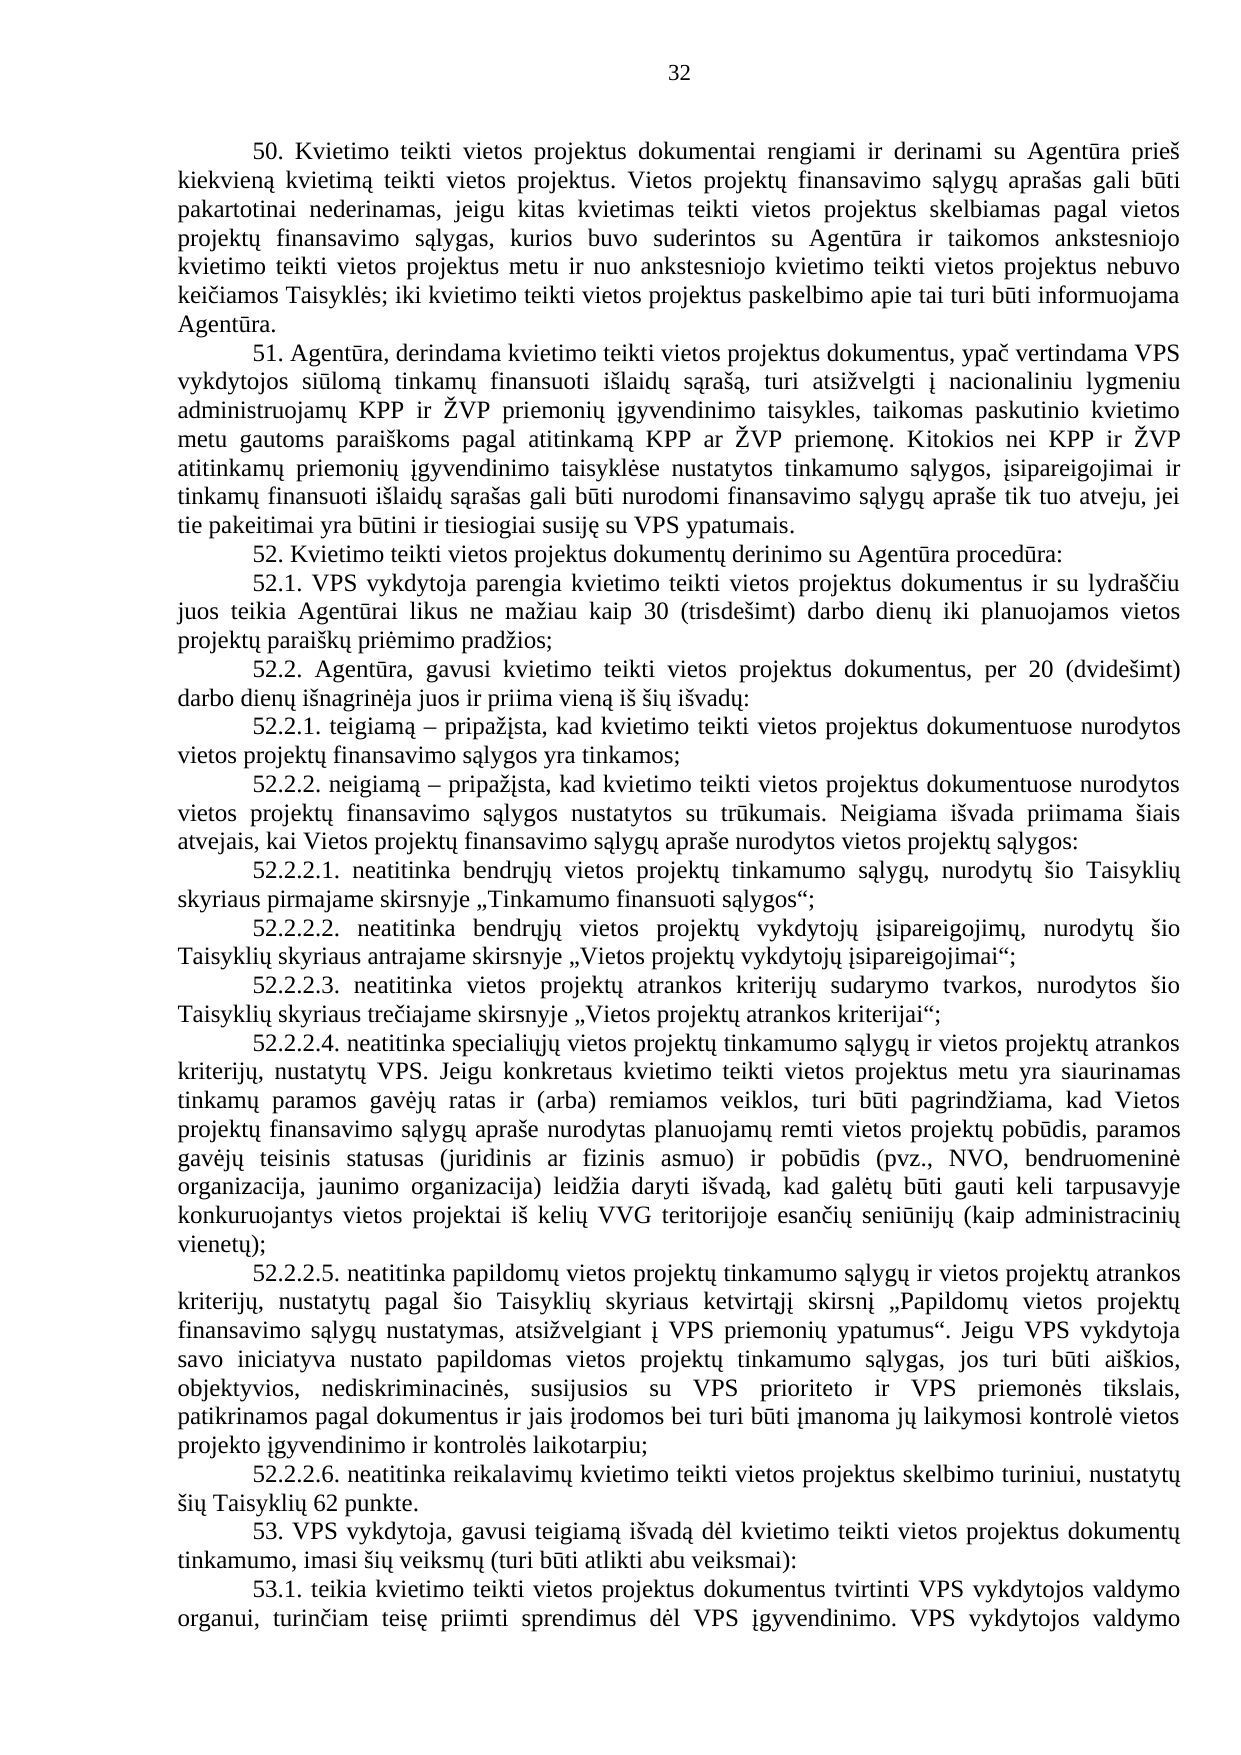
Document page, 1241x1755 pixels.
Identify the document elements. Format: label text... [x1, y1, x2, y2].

text 53. VPS vykdytoja, gavusi teigiamą išvadą dėl kvietimo teikti vietos projektus dokumentų tinkamumo, imasi šių veiksmų (turi būti atlikti abu veiksmai): [177, 1516, 1181, 1574]
text 52.2.2. neigiamą – pripažįsta, kad kvietimo teikti vietos projektus dokumentuose nurodytos vietos projektų finansavimo sąlygos nustatytos su trūkumais. Neigiama išvada priimama šiais atvejais, kai Vietos projektų finansavimo sąlygų apraše nurodytos vietos projektų sąlygos: [177, 769, 1181, 855]
text 50. Kvietimo teikti vietos projektus dokumentai rengiami ir derinami su Agentūra prieš kiekvieną kvietimą teikti vietos projektus. Vietos projektų finansavimo sąlygų aprašas gali būti pakartotinai nederinamas, jeigu kitas kvietimas teikti vietos projektus skelbiamas pagal vietos projektų finansavimo sąlygas, kurios buvo suderintos su Agentūra ir taikomos ankstesniojo kvietimo teikti vietos projektus metu ir nuo ankstesniojo kvietimo teikti vietos projektus nebuvo keičiamos Taisyklės; iki kvietimo teikti vietos projektus paskelbimo apie tai turi būti informuojama Agentūra. [177, 136, 1181, 338]
text 52.2.2.3. neatitinka vietos projektų atrankos kriterijų sudarymo tvarkos, nurodytos šio Taisyklių skyriaus trečiajame skirsnyje „Vietos projektų atrankos kriterijai“; [177, 970, 1181, 1028]
text 51. Agentūra, derindama kvietimo teikti vietos projektus dokumentus, ypač vertindama VPS vykdytojos siūlomą tinkamų finansuoti išlaidų sąrašą, turi atsižvelgti į nacionaliniu lygmeniu administruojamų KPP ir ŽVP priemonių įgyvendinimo taisykles, taikomas paskutinio kvietimo metu gautoms paraiškoms pagal atitinkamą KPP ar ŽVP priemonę. Kitokios nei KPP ir ŽVP atitinkamų priemonių įgyvendinimo taisyklėse nustatytos tinkamumo sąlygos, įsipareigojimai ir tinkamų finansuoti išlaidų sąrašas gali būti nurodomi finansavimo sąlygų apraše tik tuo atveju, jei tie pakeitimai yra būtini ir tiesiogiai susiję su VPS ypatumais. [177, 338, 1181, 539]
text 52.2.2.5. neatitinka papildomų vietos projektų tinkamumo sąlygų ir vietos projektų atrankos kriterijų, nustatytų pagal šio Taisyklių skyriaus ketvirtąjį skirsnį „Papildomų vietos projektų finansavimo sąlygų nustatymas, atsižvelgiant į VPS priemonių ypatumus“. Jeigu VPS vykdytoja savo iniciatyva nustato papildomas vietos projektų tinkamumo sąlygas, jos turi būti aiškios, objektyvios, nediskriminacinės, susijusios su VPS prioriteto ir VPS priemonės tikslais, patikrinamos pagal dokumentus ir jais įrodomos bei turi būti įmanoma jų laikymosi kontrolė vietos projekto įgyvendinimo ir kontrolės laikotarpiu; [177, 1258, 1181, 1459]
text 52.2.2.1. neatitinka bendrųjų vietos projektų tinkamumo sąlygų, nurodytų šio Taisyklių skyriaus pirmajame skirsnyje „Tinkamumo finansuoti sąlygos“; [177, 855, 1181, 913]
text 52.1. VPS vykdytoja parengia kvietimo teikti vietos projektus dokumentus ir su lydraščiu juos teikia Agentūrai likus ne mažiau kaip 30 (trisdešimt) darbo dienų iki planuojamos vietos projektų paraiškų priėmimo pradžios; [177, 568, 1181, 654]
text 52. Kvietimo teikti vietos projektus dokumentų derinimo su Agentūra procedūra: [177, 539, 1181, 568]
text 52.2. Agentūra, gavusi kvietimo teikti vietos projektus dokumentus, per 20 (dvidešimt) darbo dienų išnagrinėja juos ir priima vieną iš šių išvadų: [177, 654, 1181, 711]
text 52.2.2.6. neatitinka reikalavimų kvietimo teikti vietos projektus skelbimo turiniui, nustatytų šių Taisyklių 62 punkte. [177, 1459, 1181, 1516]
text 52.2.2.4. neatitinka specialiųjų vietos projektų tinkamumo sąlygų ir vietos projektų atrankos kriterijų, nustatytų VPS. Jeigu konkretaus kvietimo teikti vietos projektus metu yra siaurinamas tinkamų paramos gavėjų ratas ir (arba) remiamos veiklos, turi būti pagrindžiama, kad Vietos projektų finansavimo sąlygų apraše nurodytas planuojamų remti vietos projektų pobūdis, paramos gavėjų teisinis statusas (juridinis ar fizinis asmuo) ir pobūdis (pvz., NVO, bendruomeninė organizacija, jaunimo organizacija) leidžia daryti išvadą, kad galėtų būti gauti keli tarpusavyje konkuruojantys vietos projektai iš kelių VVG teritorijoje esančių seniūnijų (kaip administracinių vienetų); [177, 1028, 1181, 1258]
text 52.2.2.2. neatitinka bendrųjų vietos projektų vykdytojų įsipareigojimų, nurodytų šio Taisyklių skyriaus antrajame skirsnyje „Vietos projektų vykdytojų įsipareigojimai“; [177, 913, 1181, 970]
text 52.2.1. teigiamą – pripažįsta, kad kvietimo teikti vietos projektus dokumentuose nurodytos vietos projektų finansavimo sąlygos yra tinkamos; [177, 711, 1181, 769]
text 53.1. teikia kvietimo teikti vietos projektus dokumentus tvirtinti VPS vykdytojos valdymo organui, turinčiam teisę priimti sprendimus dėl VPS įgyvendinimo. VPS vykdytojos valdymo [177, 1574, 1181, 1631]
